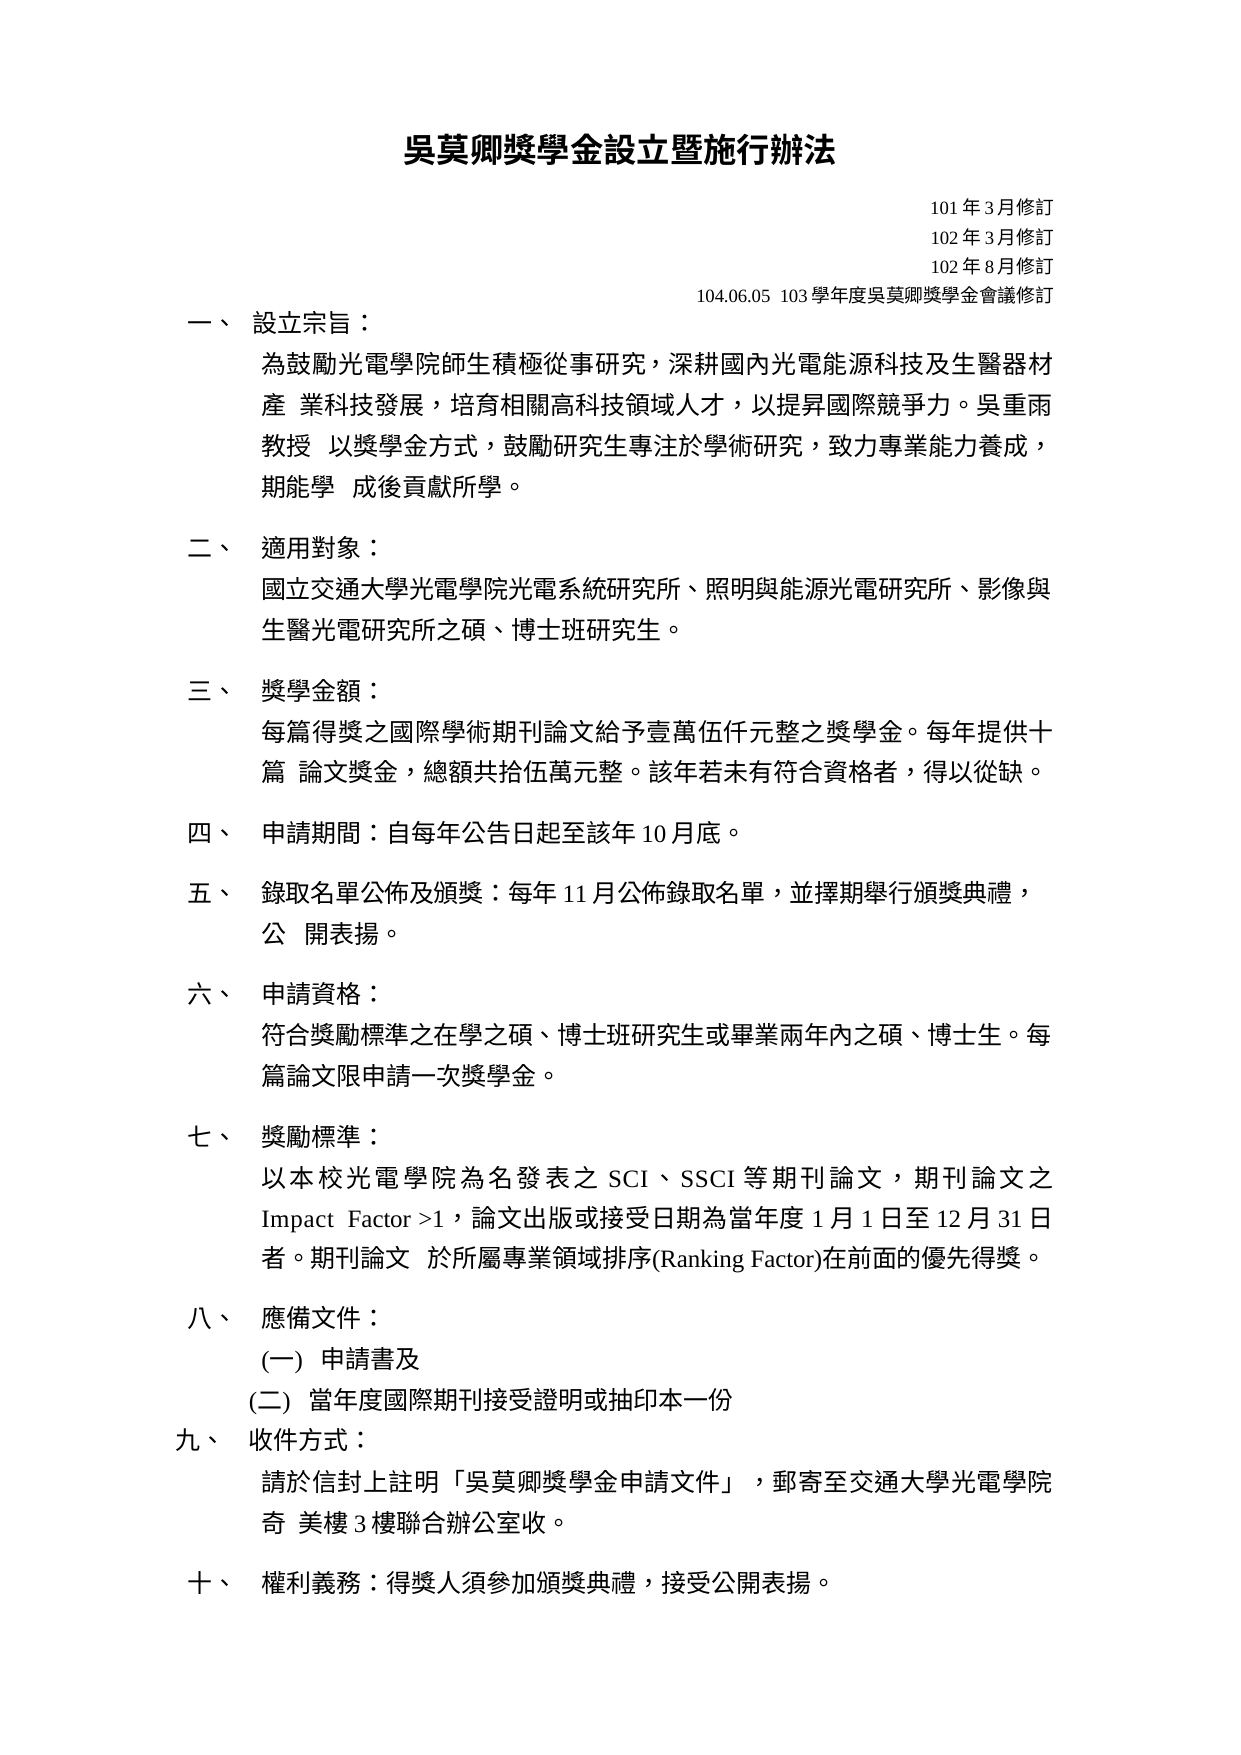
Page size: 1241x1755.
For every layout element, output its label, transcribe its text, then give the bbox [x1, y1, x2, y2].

text 102年3月修訂 [684, 222, 1054, 249]
text 102年8月修訂 [684, 252, 1054, 279]
text 國立交通大學光電學院光電系統研究所、照明與能源光電研究所、影像與 生醫光電研究所之碩、博士班研究生。 [261, 569, 1054, 646]
text 每篇得獎之國際學術期刊論文給予壹萬伍仟元整之獎學金。每年提供十篇 論文獎金，總額共拾伍萬元整。該年若未有符合資格者，得以從缺。 [261, 712, 1054, 789]
text 二、 適用對象： [187, 528, 1066, 564]
text 為鼓勵光電學院師生積極從事研究，深耕國內光電能源科技及生醫器材產 業科技發展，培育相關高科技領域人才，以提昇國際競爭力。吳重雨教授 以獎學金方式，鼓勵研究生專注於學術研究，致力專業能力養成，期能學 成後貢獻所學。 [261, 344, 1054, 503]
text 四、 申請期間：自每年公告日起至該年10月底。 [187, 814, 1066, 850]
text 以本校光電學院為名發表之SCI、SSCI等期刊論文，期刊論文之Impact Factor >1，論文出版或接受日期為當年度1月1日至12月31日者。期刊論文 於所屬專業領域排序(Ranking Factor)在前面的優先得獎。 [261, 1158, 1054, 1275]
text 104.06.05 103學年度吳莫卿獎學金會議修訂 [684, 281, 1054, 308]
text 吳莫卿獎學金設立暨施行辦法 [403, 129, 1066, 171]
text (二) 當年度國際期刊接受證明或抽印本一份 九、 收件方式： [175, 1380, 746, 1457]
text 符合獎勵標準之在學之碩、博士班研究生或畢業兩年內之碩、博士生。每 篇論文限申請一次獎學金。 [261, 1016, 1054, 1093]
text 五、 錄取名單公佈及頒獎：每年11月公佈錄取名單，並擇期舉行頒獎典禮，公 開表揚。 [187, 874, 1054, 950]
text 十、 權利義務：得獎人須參加頒獎典禮，接受公開表揚。 [187, 1563, 1066, 1599]
text 六、 申請資格： [187, 974, 1066, 1011]
text 三、 獎學金額： [187, 671, 1066, 707]
text 一、 設立宗旨： [187, 303, 377, 340]
text (一) 申請書及 [261, 1339, 1066, 1376]
text 請於信封上註明「吳莫卿獎學金申請文件」，郵寄至交通大學光電學院奇 美樓3樓聯合辦公室收。 [261, 1462, 1054, 1539]
text 101年3月修訂 [684, 193, 1054, 220]
text 八、 應備文件： [187, 1298, 1066, 1335]
text 七、 獎勵標準： [187, 1117, 1066, 1154]
